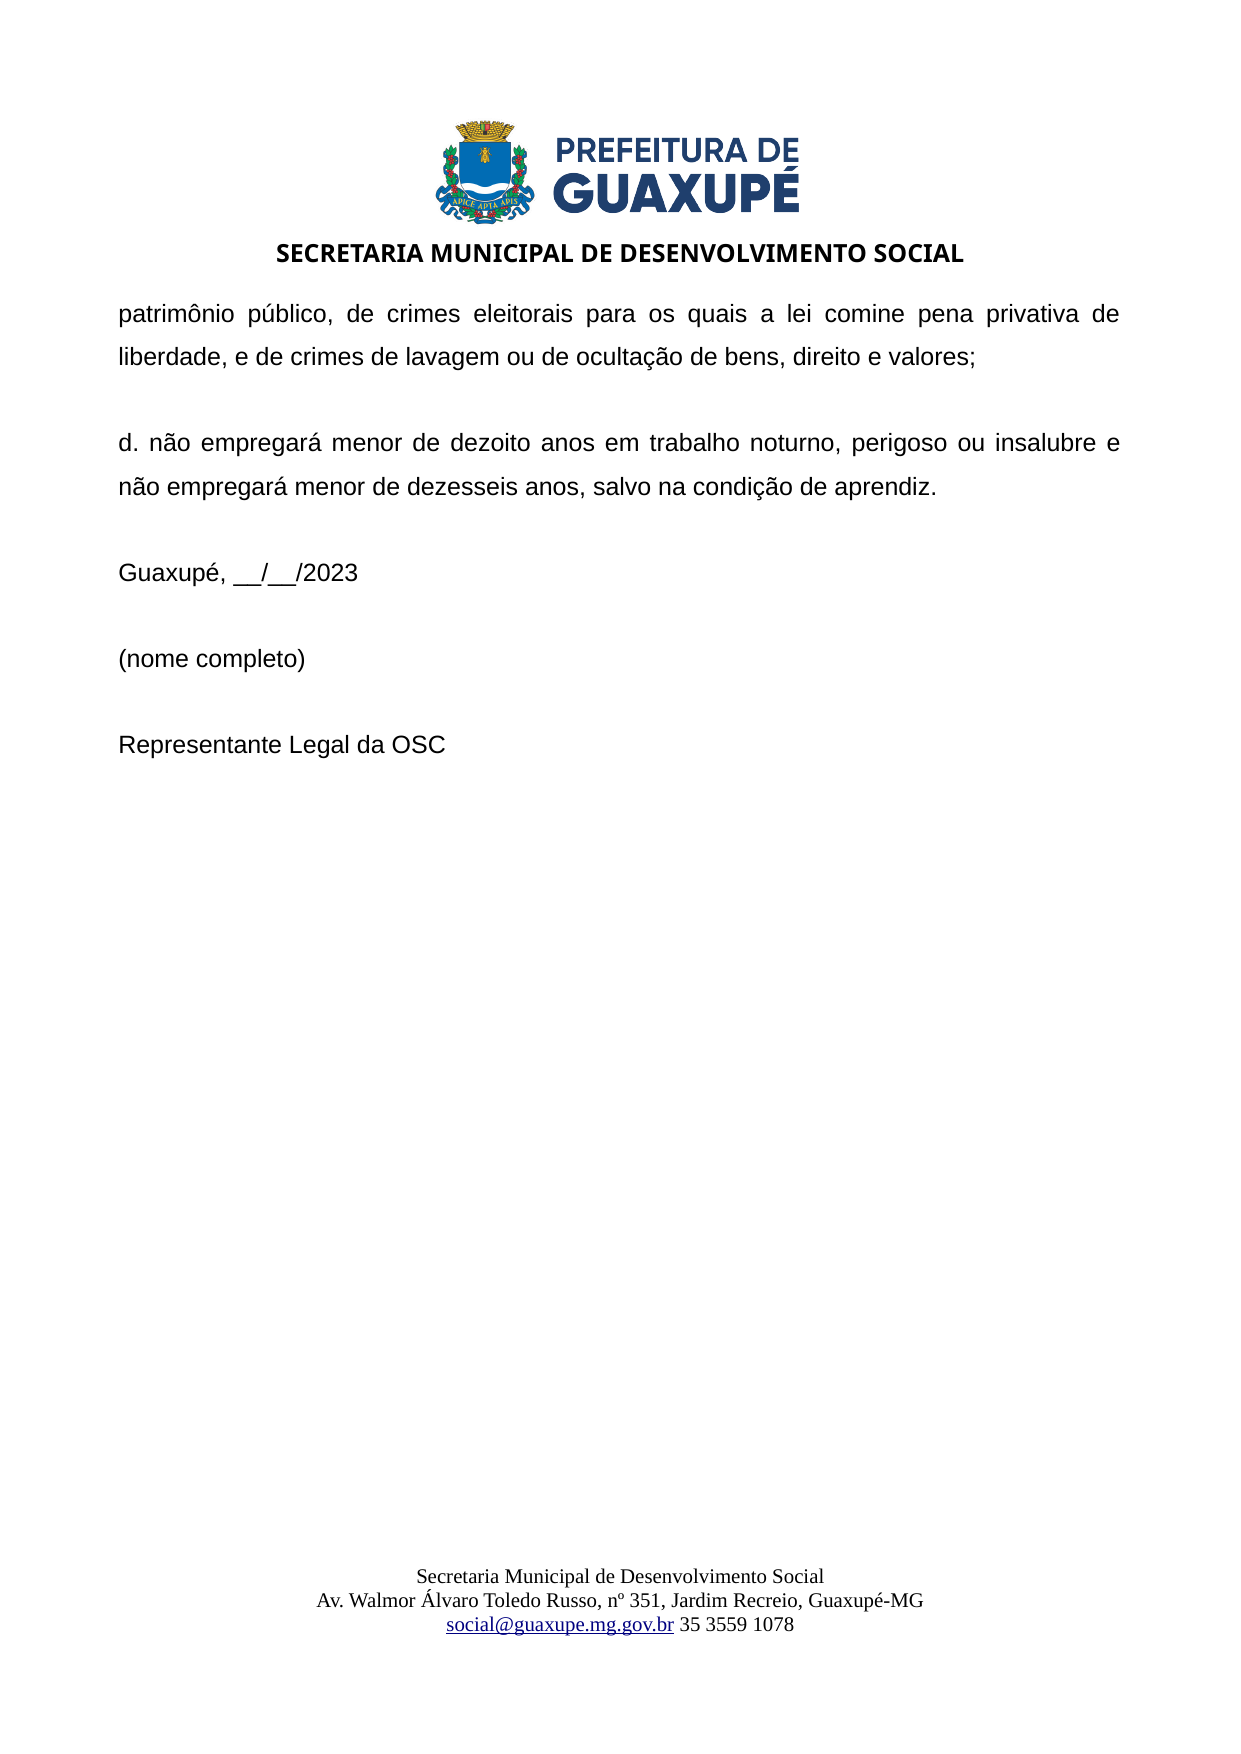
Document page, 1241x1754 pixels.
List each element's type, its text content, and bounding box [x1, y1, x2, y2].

text patrimônio público, de crimes eleitorais para os quais a lei comine pena privativa de liberdade, e de crimes de lavagem ou de ocultação de bens, direito e valores; [118, 299, 1122, 371]
picture [433, 118, 800, 227]
text (nome completo) [118, 644, 1122, 673]
text d. não empregará menor de dezoito anos em trabalho noturno, perigoso ou insalubre e não empregará menor de dezesseis anos, salvo na condição de aprendiz. [118, 428, 1122, 500]
text Guaxupé, __/__/2023 [118, 558, 1122, 587]
text Representante Legal da OSC [118, 730, 1122, 759]
